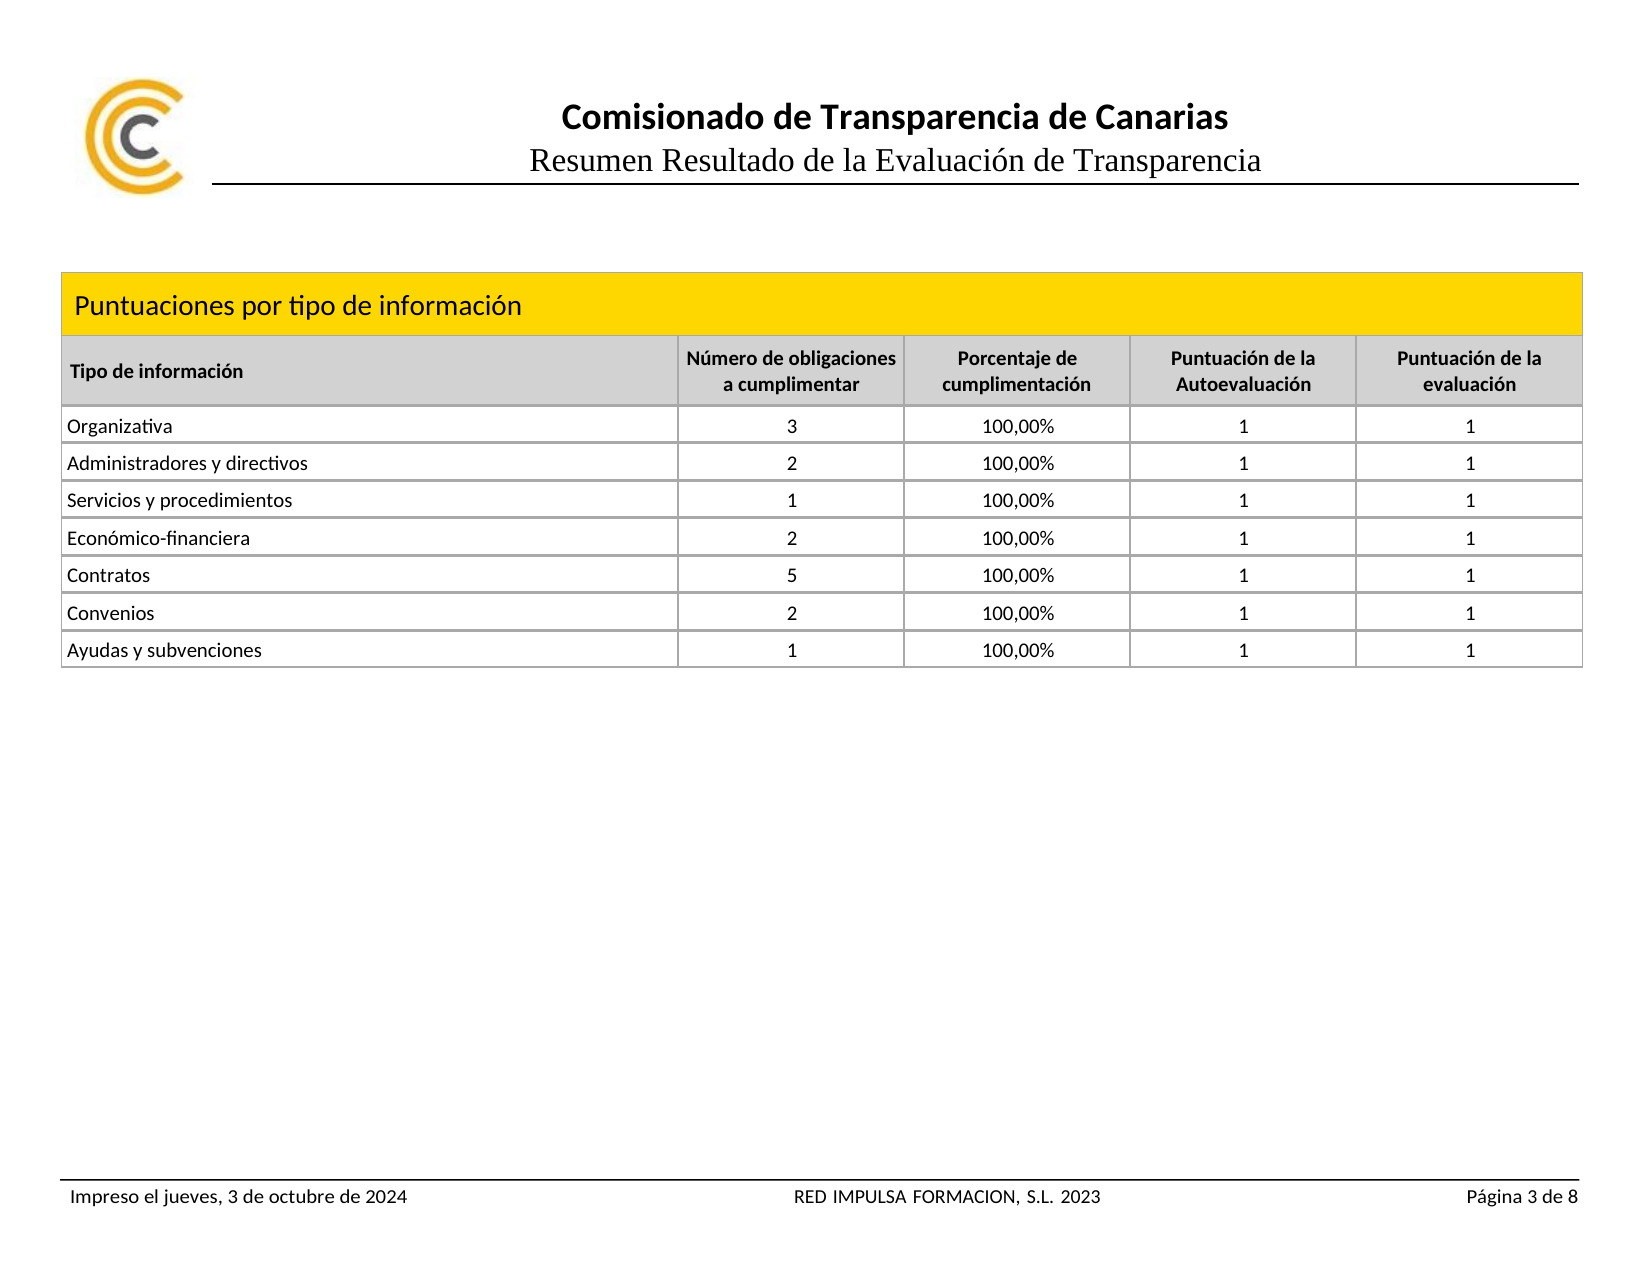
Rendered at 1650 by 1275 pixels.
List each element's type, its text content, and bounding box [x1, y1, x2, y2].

table_cell 1 [1357, 482, 1582, 516]
table_cell 1 [1131, 557, 1355, 591]
table_cell 1 [1131, 482, 1355, 516]
table_cell 100,00% [905, 632, 1129, 666]
table_cell Servicios y procedimientos [62, 482, 677, 516]
table_cell 1 [1131, 444, 1355, 478]
table_cell 1 [1131, 519, 1355, 553]
table_cell 2 [679, 594, 903, 628]
table_cell Económico-financiera [62, 519, 677, 553]
table_cell Puntuación de la evaluación [1357, 336, 1582, 404]
table_cell 1 [1357, 557, 1582, 591]
table_cell 5 [679, 557, 903, 591]
table_cell 1 [1131, 632, 1355, 666]
table_cell 1 [679, 632, 903, 666]
table_cell 3 [679, 407, 903, 441]
table_cell Porcentaje de cumplimentación [905, 336, 1129, 404]
table_cell 100,00% [905, 444, 1129, 478]
table_cell Ayudas y subvenciones [62, 632, 677, 666]
table_cell Administradores y directivos [62, 444, 677, 478]
table_cell 1 [1357, 519, 1582, 553]
table_cell Contratos [62, 557, 677, 591]
table_cell 1 [1357, 407, 1582, 441]
table_cell Organizativa [62, 407, 677, 441]
table_cell 1 [679, 482, 903, 516]
table_header Puntuaciones por tipo de información [62, 273, 1582, 335]
table_cell 100,00% [905, 407, 1129, 441]
table_cell 100,00% [905, 594, 1129, 628]
table_cell 1 [1357, 632, 1582, 666]
table_cell Tipo de información [62, 336, 677, 404]
table_cell 1 [1357, 444, 1582, 478]
table_cell 100,00% [905, 482, 1129, 516]
table_cell 2 [679, 519, 903, 553]
table_cell 1 [1131, 407, 1355, 441]
table_cell 1 [1131, 594, 1355, 628]
table_cell Convenios [62, 594, 677, 628]
table_cell 2 [679, 444, 903, 478]
table_cell 100,00% [905, 519, 1129, 553]
table_cell Puntuación de la Autoevaluación [1131, 336, 1355, 404]
table_cell Número de obligaciones a cumplimentar [679, 336, 903, 404]
table_cell 100,00% [905, 557, 1129, 591]
table_cell 1 [1357, 594, 1582, 628]
